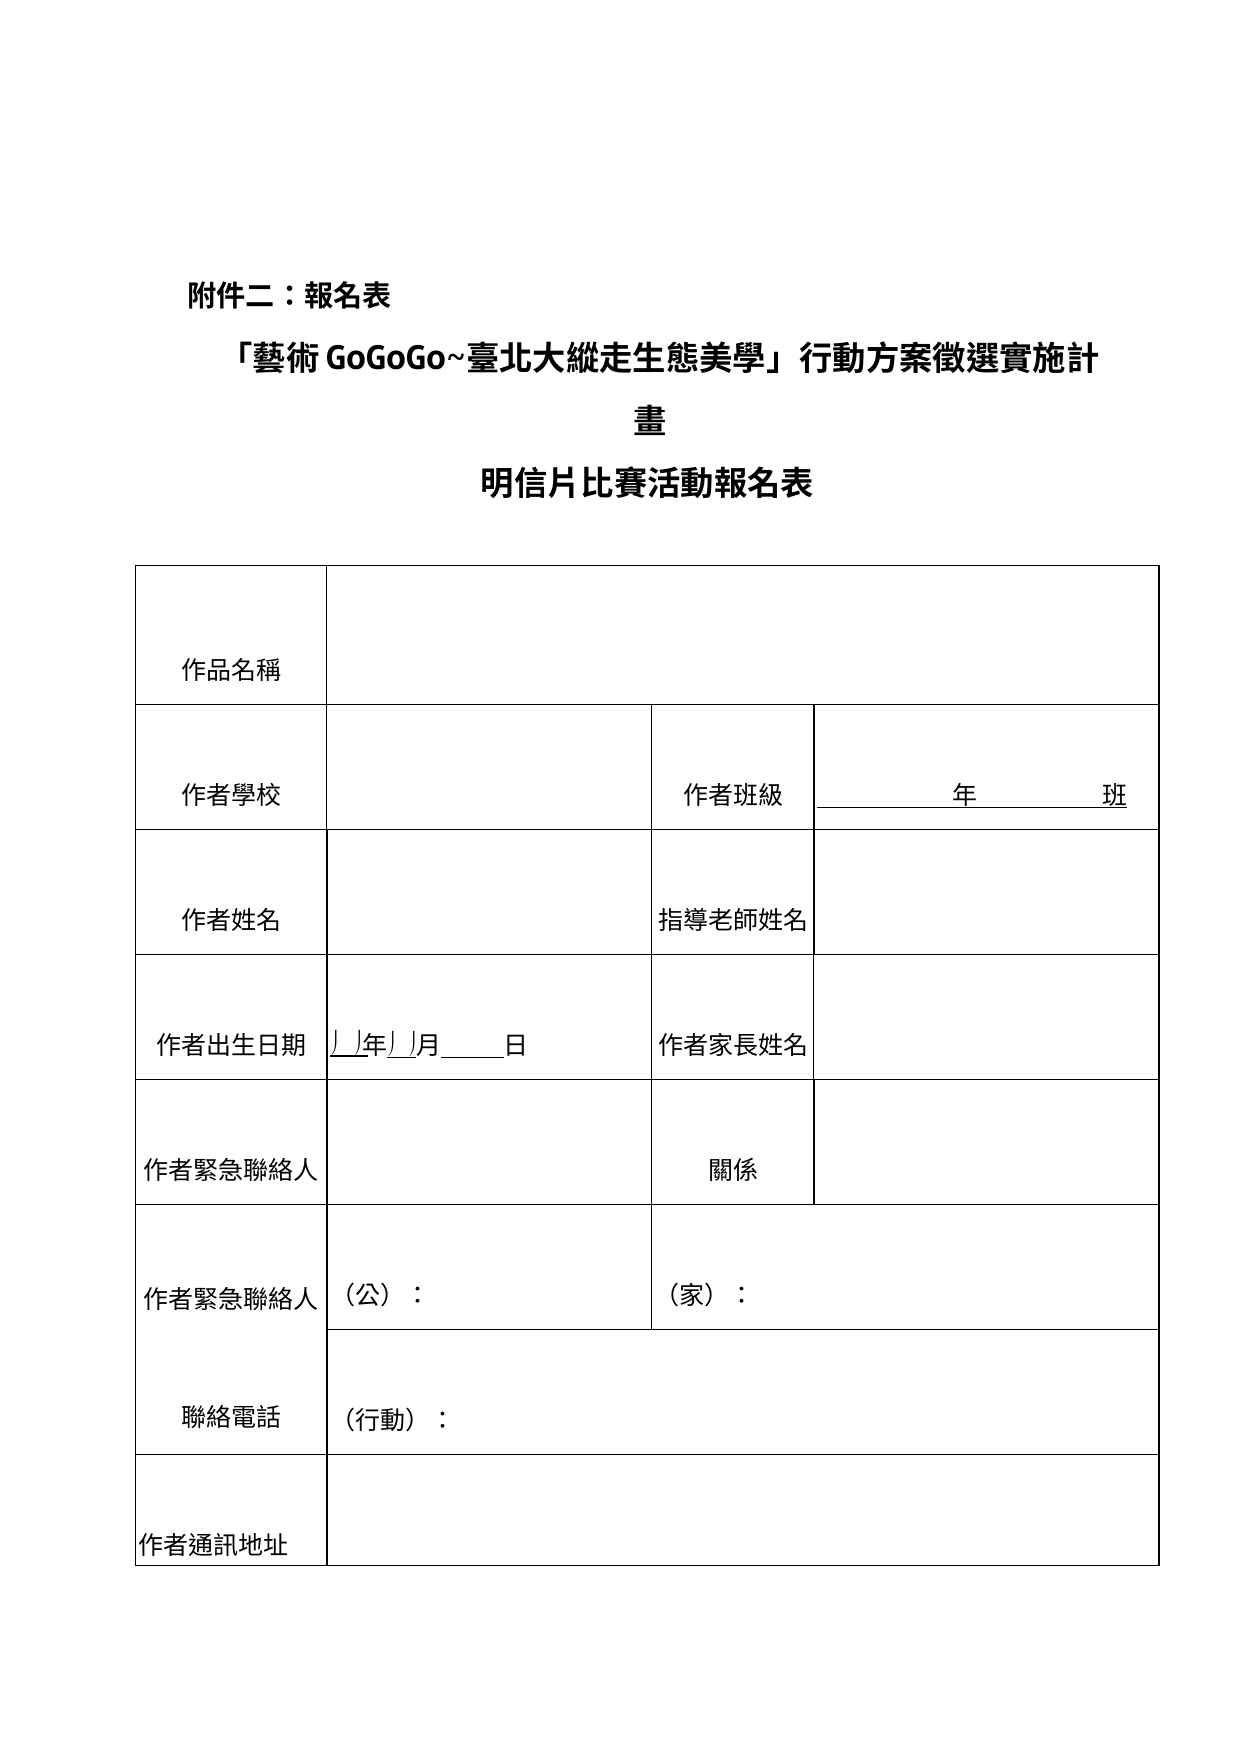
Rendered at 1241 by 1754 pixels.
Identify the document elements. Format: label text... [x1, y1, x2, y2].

text 「藝術GoGoGo~臺北大縱走生態美學」行動方案徵選實施計畫 [187, 314, 1113, 439]
table_header [327, 566, 1158, 704]
table_cell [327, 705, 651, 829]
table_cell 作者通訊地址 [136, 1455, 326, 1564]
table_cell 作者出生日期 [136, 955, 326, 1079]
table_cell 年 班 [815, 705, 1158, 829]
table_cell （家）： [652, 1205, 1158, 1329]
table_cell 關係 [652, 1080, 813, 1204]
table_cell 作者姓名 [136, 830, 326, 954]
table_cell 作者學校 [136, 705, 326, 829]
table_cell 作者緊急聯絡人 聯絡電話 [136, 1205, 326, 1454]
table_cell [328, 1455, 1158, 1564]
text 附件二：報名表 [187, 252, 1107, 314]
table_cell （公）： [328, 1205, 651, 1329]
table_cell 作者緊急聯絡人 [136, 1080, 326, 1204]
table_cell （行動）： [328, 1330, 1158, 1454]
table_cell  年 月 日 [328, 955, 651, 1079]
table_cell 作者家長姓名 [652, 955, 813, 1079]
table_cell [328, 1080, 651, 1204]
text 明信片比賽活動報名表 [187, 439, 1107, 502]
table_cell 指導老師姓名 [652, 830, 813, 954]
table_cell [815, 830, 1158, 954]
table_cell [814, 955, 1158, 1079]
table_header 作品名稱 [136, 566, 326, 704]
table_cell [815, 1080, 1158, 1204]
table_cell 作者班級 [652, 705, 813, 829]
table_cell [328, 830, 651, 954]
